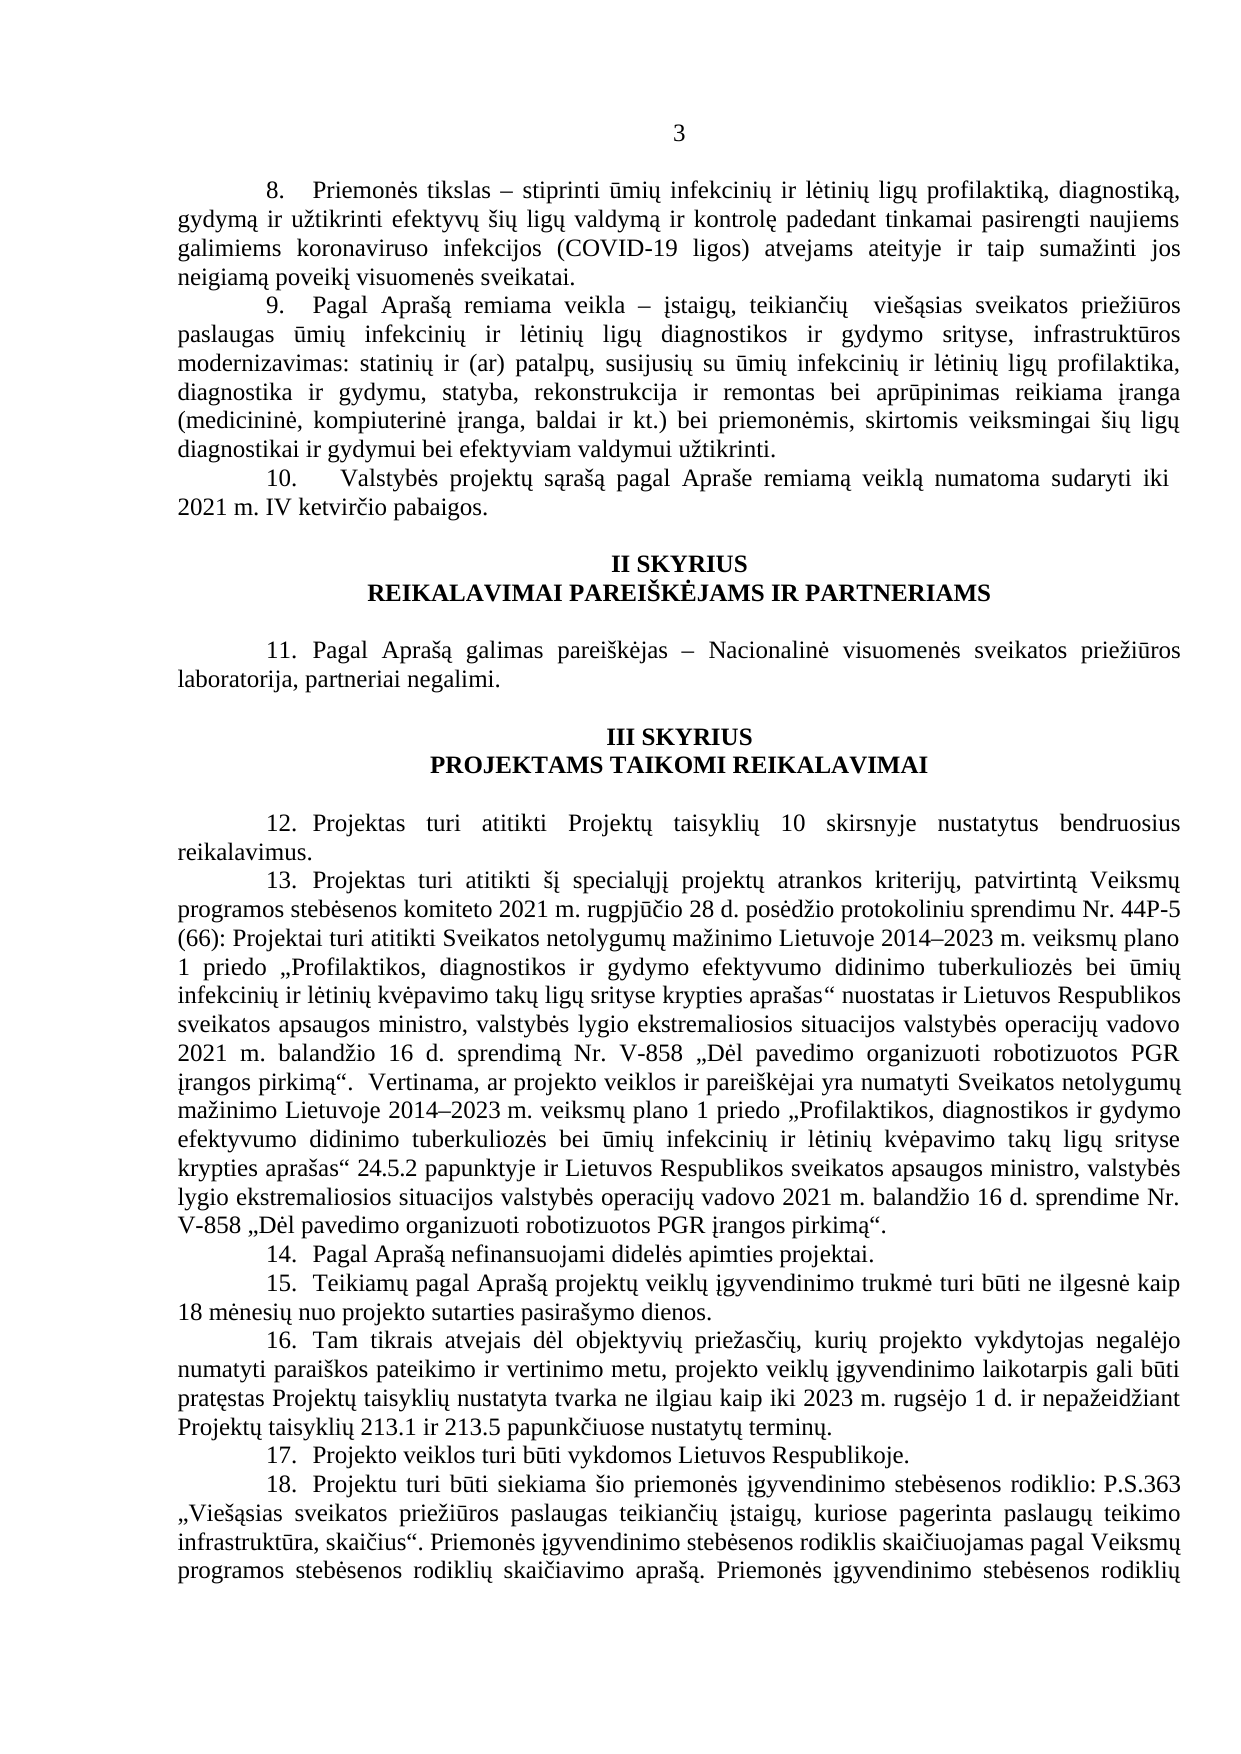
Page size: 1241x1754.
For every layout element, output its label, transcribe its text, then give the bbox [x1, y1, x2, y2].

text PROJEKTAMS TAIKOMI REIKALAVIMAI [177, 751, 1181, 779]
text 11. Pagal Aprašą galimas pareiškėjas – Nacionalinė visuomenės sveikatos priežiūros laboratorija, partneriai negalimi. [177, 636, 1181, 693]
text 15. Teikiamų pagal Aprašą projektų veiklų įgyvendinimo trukmė turi būti ne ilgesnė kaip 18 mėnesių nuo projekto sutarties pasirašymo dienos. [177, 1268, 1181, 1326]
text 14. Pagal Aprašą nefinansuojami didelės apimties projektai. [177, 1239, 1181, 1268]
text 17. Projekto veiklos turi būti vykdomos Lietuvos Respublikoje. [177, 1441, 1181, 1469]
text 10. Valstybės projektų sąrašą pagal Apraše remiamą veiklą numatoma sudaryti iki 2021 m. IV ketvirčio pabaigos. [177, 463, 1181, 521]
text II SKYRIUS [177, 549, 1181, 578]
text 8. Priemonės tikslas – stiprinti ūmių infekcinių ir lėtinių ligų profilaktiką, diagnostiką, gydymą ir užtikrinti efektyvų šių ligų valdymą ir kontrolę padedant tinkamai pasirengti naujiems galimiems koronaviruso infekcijos (COVID-19 ligos) atvejams ateityje ir taip sumažinti jos neigiamą poveikį visuomenės sveikatai. [177, 176, 1181, 291]
text III SKYRIUS [177, 722, 1181, 751]
text 16. Tam tikrais atvejais dėl objektyvių priežasčių, kurių projekto vykdytojas negalėjo numatyti paraiškos pateikimo ir vertinimo metu, projekto veiklų įgyvendinimo laikotarpis gali būti pratęstas Projektų taisyklių nustatyta tvarka ne ilgiau kaip iki 2023 m. rugsėjo 1 d. ir nepažeidžiant Projektų taisyklių 213.1 ir 213.5 papunkčiuose nustatytų terminų. [177, 1326, 1181, 1441]
text 9. Pagal Aprašą remiama veikla – įstaigų, teikiančių viešąsias sveikatos priežiūros paslaugas ūmių infekcinių ir lėtinių ligų diagnostikos ir gydymo srityse, infrastruktūros modernizavimas: statinių ir (ar) patalpų, susijusių su ūmių infekcinių ir lėtinių ligų profilaktika, diagnostika ir gydymu, statyba, rekonstrukcija ir remontas bei aprūpinimas reikiama įranga (medicininė, kompiuterinė įranga, baldai ir kt.) bei priemonėmis, skirtomis veiksmingai šių ligų diagnostikai ir gydymui bei efektyviam valdymui užtikrinti. [177, 291, 1181, 463]
text 18. Projektu turi būti siekiama šio priemonės įgyvendinimo stebėsenos rodiklio: P.S.363 „Viešąsias sveikatos priežiūros paslaugas teikiančių įstaigų, kuriose pagerinta paslaugų teikimo infrastruktūra, skaičius“. Priemonės įgyvendinimo stebėsenos rodiklis skaičiuojamas pagal Veiksmų programos stebėsenos rodiklių skaičiavimo aprašą. Priemonės įgyvendinimo stebėsenos rodiklių [177, 1469, 1181, 1584]
text 12. Projektas turi atitikti Projektų taisyklių 10 skirsnyje nustatytus bendruosius reikalavimus. [177, 808, 1181, 866]
text REIKALAVIMAI PAREIŠKĖJAMS IR PARTNERIAMS [177, 578, 1181, 607]
text 13. Projektas turi atitikti šį specialųjį projektų atrankos kriterijų, patvirtintą Veiksmų programos stebėsenos komiteto 2021 m. rugpjūčio 28 d. posėdžio protokoliniu sprendimu Nr. 44P-5 (66): Projektai turi atitikti Sveikatos netolygumų mažinimo Lietuvoje 2014–2023 m. veiksmų plano 1 priedo „Profilaktikos, diagnostikos ir gydymo efektyvumo didinimo tuberkuliozės bei ūmių infekcinių ir lėtinių kvėpavimo takų ligų srityse krypties aprašas“ nuostatas ir Lietuvos Respublikos sveikatos apsaugos ministro, valstybės lygio ekstremaliosios situacijos valstybės operacijų vadovo 2021 m. balandžio 16 d. sprendimą Nr. V-858 „Dėl pavedimo organizuoti robotizuotos PGR įrangos pirkimą“. Vertinama, ar projekto veiklos ir pareiškėjai yra numatyti Sveikatos netolygumų mažinimo Lietuvoje 2014–2023 m. veiksmų plano 1 priedo „Profilaktikos, diagnostikos ir gydymo efektyvumo didinimo tuberkuliozės bei ūmių infekcinių ir lėtinių kvėpavimo takų ligų srityse krypties aprašas“ 24.5.2 papunktyje ir Lietuvos Respublikos sveikatos apsaugos ministro, valstybės lygio ekstremaliosios situacijos valstybės operacijų vadovo 2021 m. balandžio 16 d. sprendime Nr. V-858 „Dėl pavedimo organizuoti robotizuotos PGR įrangos pirkimą“. [177, 866, 1181, 1239]
